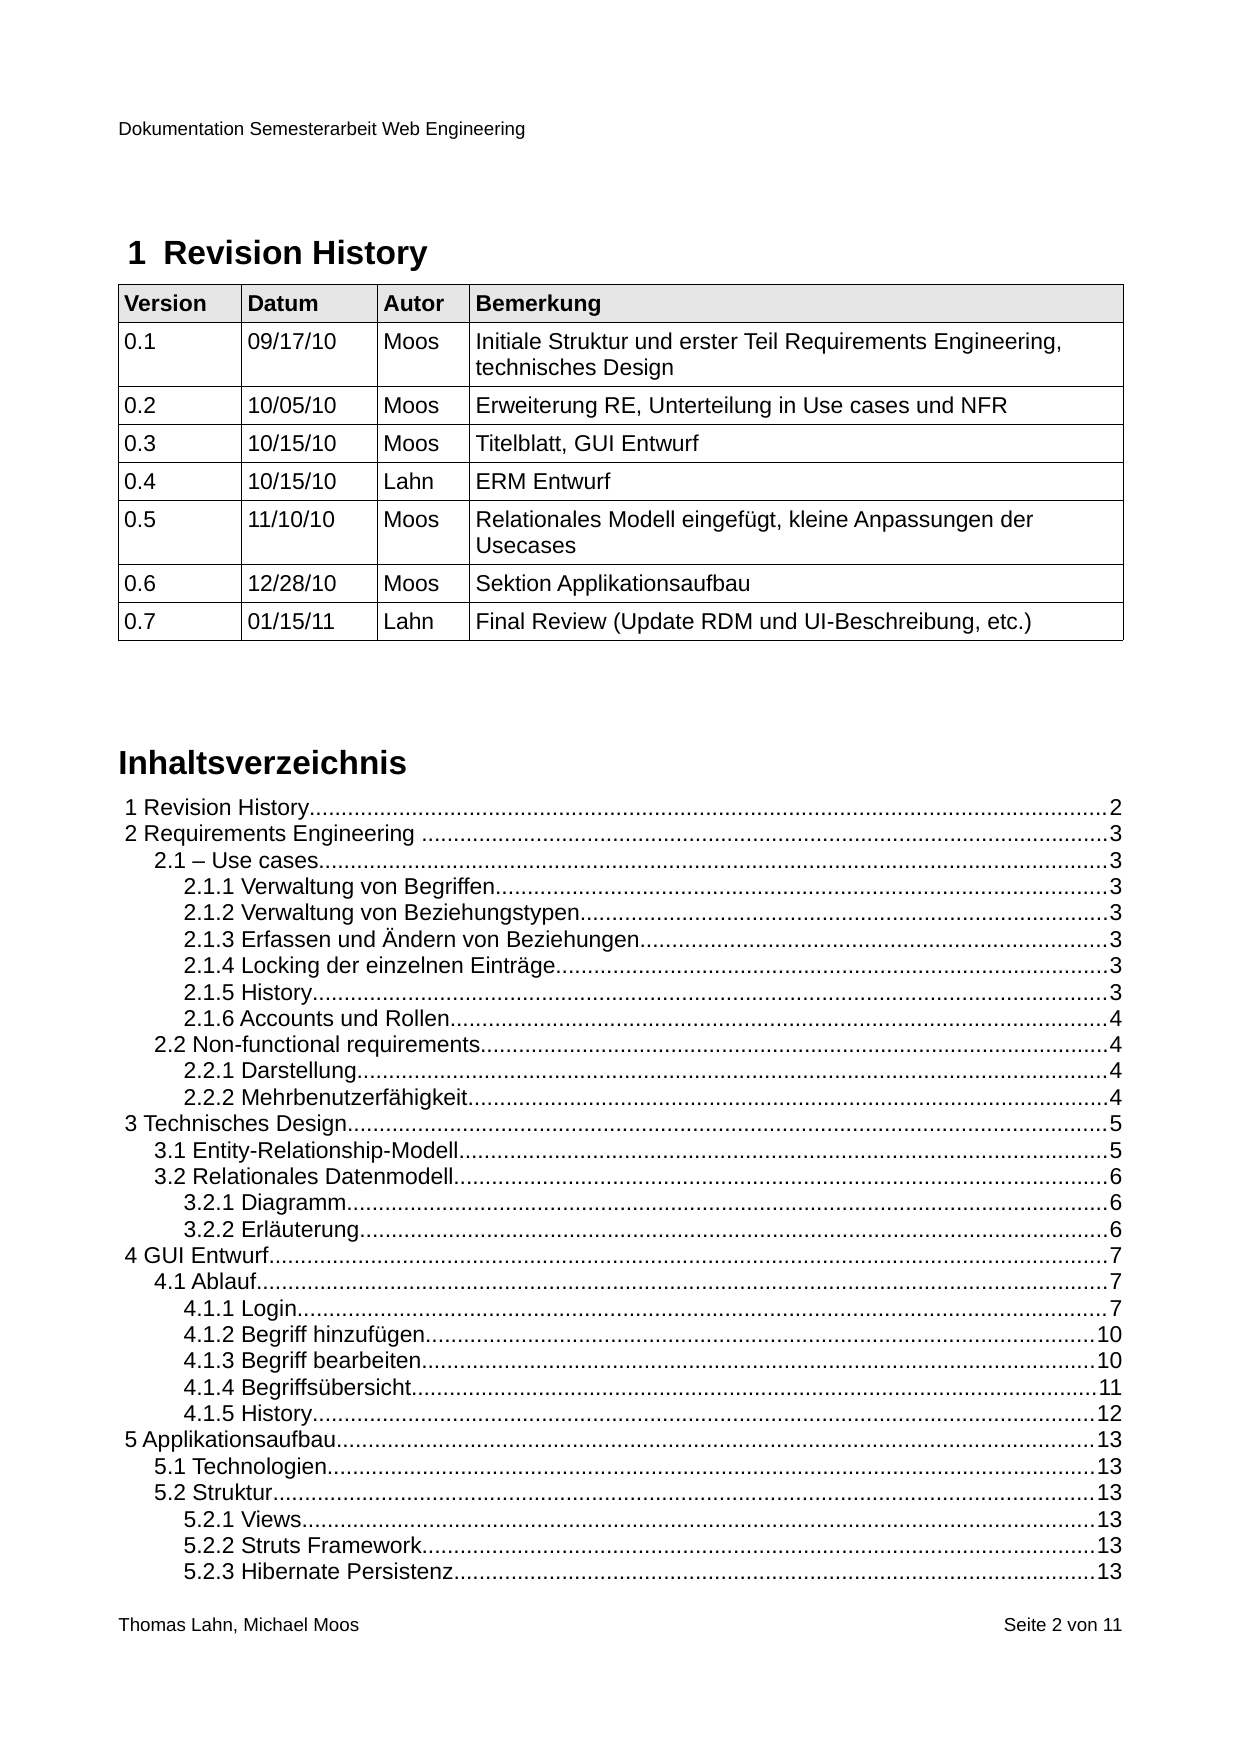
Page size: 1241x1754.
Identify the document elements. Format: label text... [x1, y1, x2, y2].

table_cell 15.10.10 [242, 463, 377, 500]
subtitle Inhaltsverzeichnis [118, 743, 1122, 781]
text 2.1.3 Erfassen und Ändern von Beziehungen 3 [177, 926, 1122, 952]
table_cell Sektion Applikationsaufbau [470, 565, 1123, 602]
text 2.1.4 Locking der einzelnen Einträge 3 [177, 952, 1122, 978]
text 2.2.2 Mehrbenutzerfähigkeit 4 [177, 1084, 1122, 1110]
table_cell 28.12.10 [242, 565, 377, 602]
text 4.1.2 Begriff hinzufügen 10 [177, 1321, 1122, 1347]
table_cell Erweiterung RE, Unterteilung in Use cases und NFR [470, 387, 1123, 424]
table_cell Relationales Modell eingefügt, kleine Anpassungen der Usecases [470, 501, 1123, 564]
table_cell 17.09.10 [242, 323, 377, 386]
text 4.1.5 History 12 [177, 1400, 1122, 1426]
text 5.2.3 Hibernate Persistenz 13 [177, 1558, 1122, 1584]
table_cell 15.01.11 [242, 603, 377, 640]
table_cell Lahn [378, 463, 469, 500]
text 4.1.3 Begriff bearbeiten 10 [177, 1347, 1122, 1374]
table_cell 10.11.10 [242, 501, 377, 564]
table_cell 05.10.10 [242, 387, 377, 424]
text 3.1 Entity-Relationship-Modell 5 [148, 1137, 1122, 1163]
table_cell 0.3 [119, 425, 241, 462]
table_cell 0.5 [119, 501, 241, 564]
subtitle Revision History [118, 233, 1122, 272]
text 3.2.2 Erläuterung 6 [177, 1216, 1122, 1242]
text 2 Requirements Engineering 3 [118, 820, 1122, 847]
table_cell Final Review (Update RDM und UI-Beschreibung, etc.) [470, 603, 1123, 640]
text 2.1.1 Verwaltung von Begriffen 3 [177, 873, 1122, 899]
table_cell 0.4 [119, 463, 241, 500]
text 3.2.1 Diagramm 6 [177, 1189, 1122, 1216]
text 5.2 Struktur 13 [148, 1479, 1122, 1506]
text 5.2.1 Views 13 [177, 1506, 1122, 1532]
text 2.1.5 History 3 [177, 978, 1122, 1005]
text 2.1.6 Accounts und Rollen 4 [177, 1005, 1122, 1031]
table_cell 15.10.10 [242, 425, 377, 462]
table_cell Moos [378, 323, 469, 386]
text 3.2 Relationales Datenmodell 6 [148, 1163, 1122, 1189]
table_cell ERM Entwurf [470, 463, 1123, 500]
table_cell 0.2 [119, 387, 241, 424]
table_cell Initiale Struktur und erster Teil Requirements Engineering, technisches Design [470, 323, 1123, 386]
text 2.1 – Use cases 3 [148, 847, 1122, 873]
table_cell Moos [378, 565, 469, 602]
text 4.1.4 Begriffsübersicht 11 [177, 1374, 1122, 1400]
table_cell Moos [378, 387, 469, 424]
text 4 GUI Entwurf 7 [118, 1242, 1122, 1268]
text 4.1 Ablauf 7 [148, 1268, 1122, 1295]
text 3 Technisches Design 5 [118, 1110, 1122, 1137]
text 2.2.1 Darstellung 4 [177, 1057, 1122, 1084]
text 1 Revision History 2 [118, 794, 1122, 820]
table_cell Moos [378, 501, 469, 564]
table_cell Titelblatt, GUI Entwurf [470, 425, 1123, 462]
table_cell 0.7 [119, 603, 241, 640]
table_cell Lahn [378, 603, 469, 640]
table_cell 0.1 [119, 323, 241, 386]
table_cell Moos [378, 425, 469, 462]
text 5.2.2 Struts Framework 13 [177, 1532, 1122, 1558]
text 5 Applikationsaufbau 13 [118, 1426, 1122, 1453]
table_header Version [119, 285, 241, 322]
text 2.2 Non-functional requirements 4 [148, 1031, 1122, 1057]
text 5.1 Technologien 13 [148, 1453, 1122, 1479]
table_header Bemerkung [470, 285, 1123, 322]
text 4.1.1 Login 7 [177, 1295, 1122, 1321]
table_header Autor [378, 285, 469, 322]
text 2.1.2 Verwaltung von Beziehungstypen 3 [177, 899, 1122, 926]
table_header Datum [242, 285, 377, 322]
table_cell 0.6 [119, 565, 241, 602]
